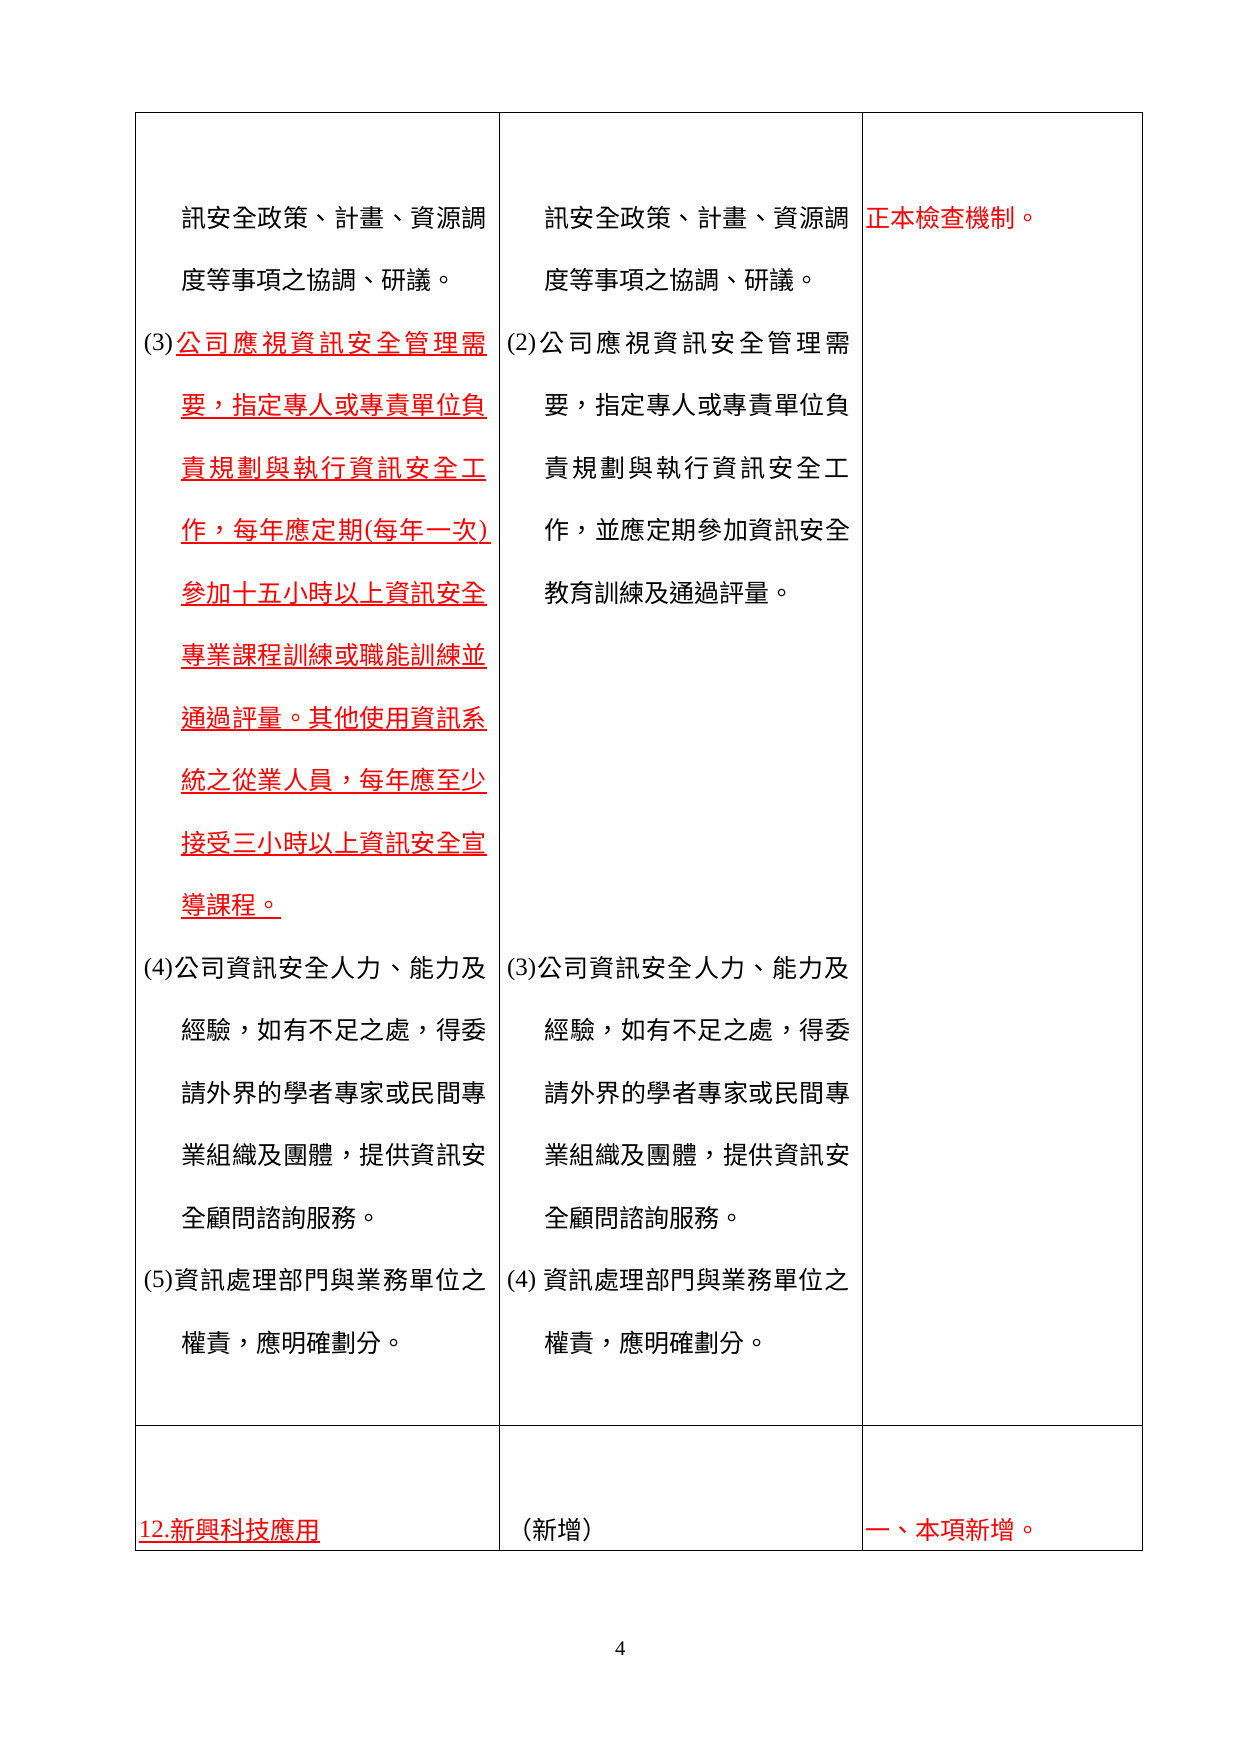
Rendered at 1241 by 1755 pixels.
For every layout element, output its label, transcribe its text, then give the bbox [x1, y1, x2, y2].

table_cell 12.新興科技應用 [136, 1426, 499, 1550]
table_cell 訊安全政策、計畫、資源調度等事項之協調、研議。 (2)公司應視資訊安全管理需要，指定專人或專責單位負責規劃與執行資訊安全工作，並應定期參加資訊安全教育訓練及通過評量。 (3)公司資訊安全人力、能力及經驗，如有不足之處，得委請外界的學者專家或民間專業組織及團體，提供資訊安全顧問諮詢服務。 (4) 資訊處理部門與業務單位之權責，應明確劃分。 [500, 113, 862, 1425]
table_cell 訊安全政策、計畫、資源調度等事項之協調、研議。 (3)公司應視資訊安全管理需要，指定專人或專責單位負責規劃與執行資訊安全工作，每年應定期(每年一次)參加十五小時以上資訊安全專業課程訓練或職能訓練並通過評量。其他使用資訊系統之從業人員，每年應至少接受三小時以上資訊安全宣導課程。 (4)公司資訊安全人力、能力及經驗，如有不足之處，得委請外界的學者專家或民間專業組織及團體，提供資訊安全顧問諮詢服務。 (5)資訊處理部門與業務單位之權責，應明確劃分。 [136, 113, 499, 1425]
table_cell 正本檢查機制。 [863, 113, 1142, 1425]
table_cell 一、本項新增。 [863, 1426, 1142, 1550]
table_cell （新增） [500, 1426, 862, 1550]
